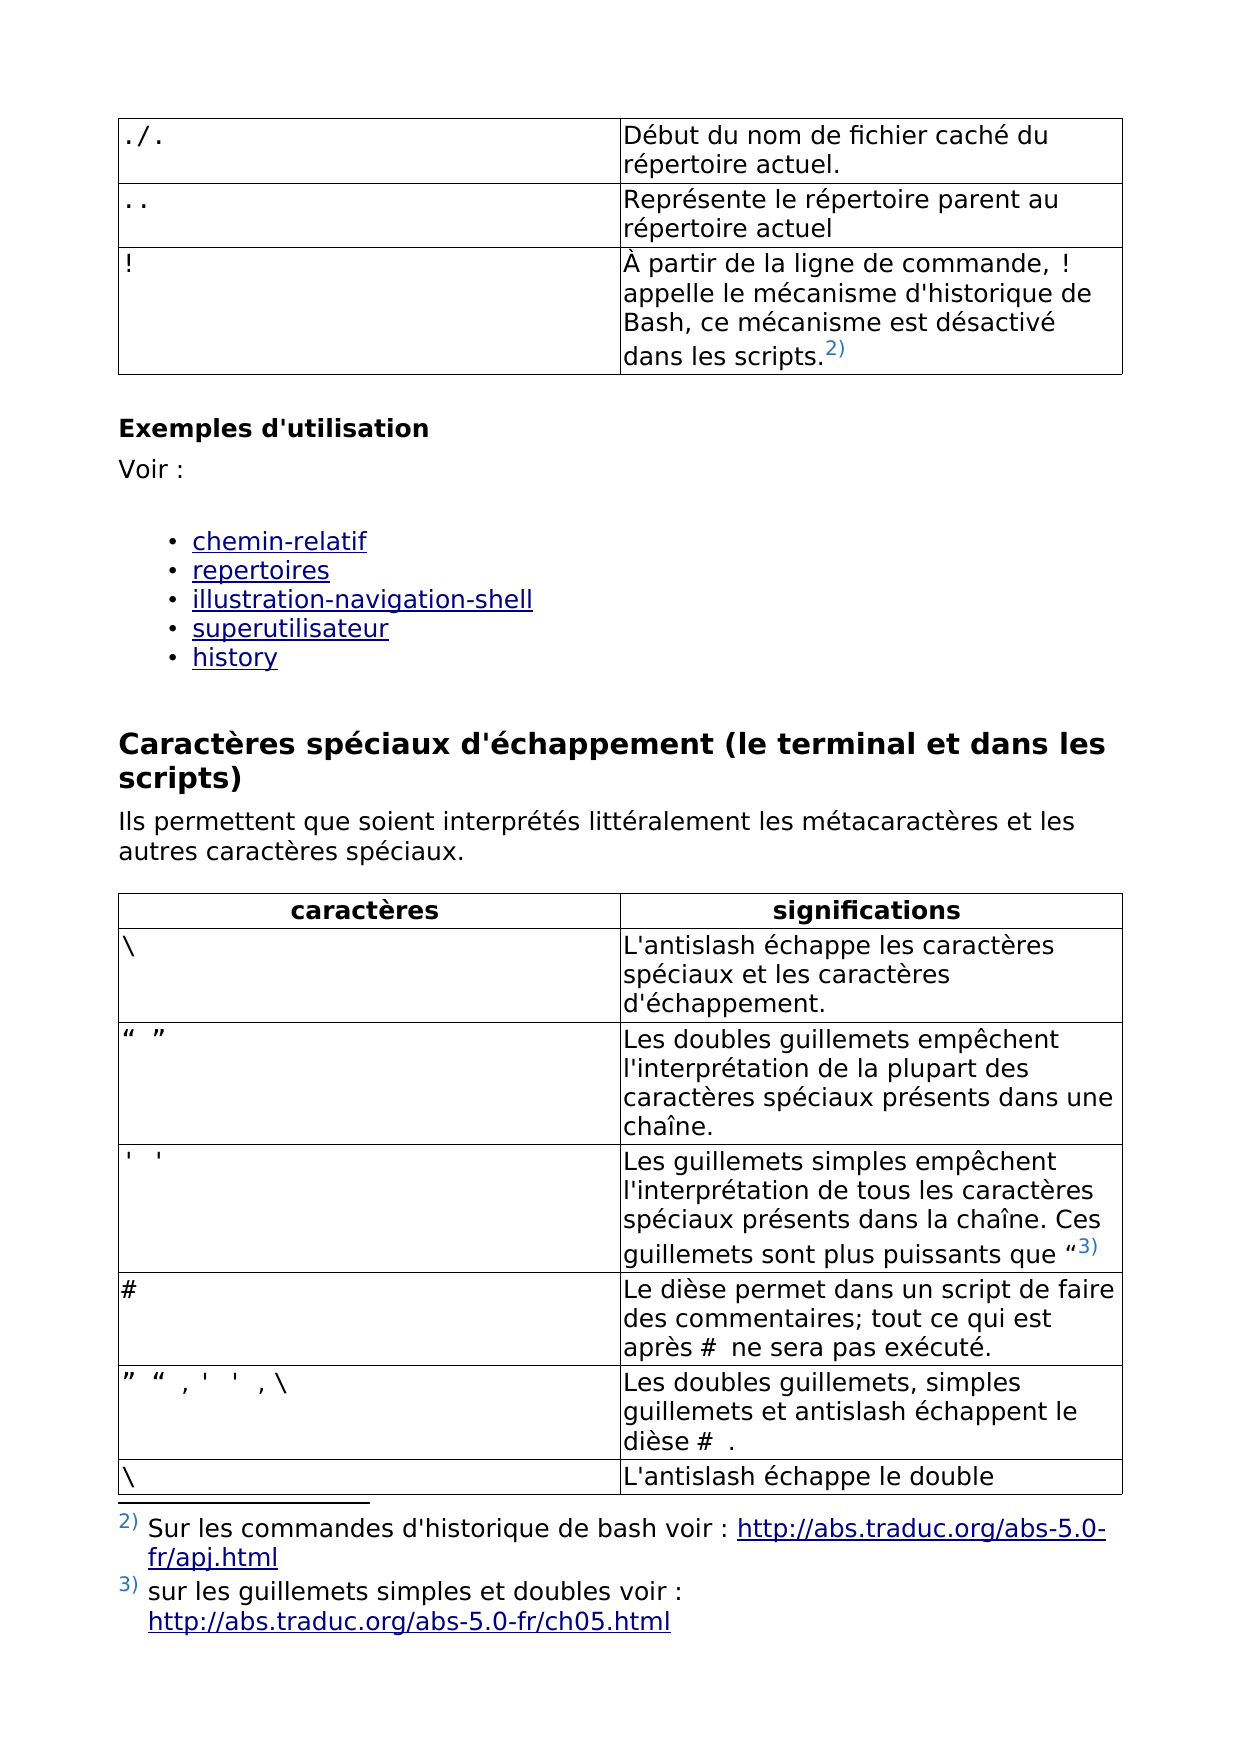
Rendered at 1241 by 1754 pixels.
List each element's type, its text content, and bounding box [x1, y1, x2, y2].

table_cell Les doubles guillemets empêchent l'interprétation de la plupart des caractères spéciaux présents dans une chaîne. [621, 1023, 1122, 1144]
table_cell Représente le répertoire parent au répertoire actuel [621, 184, 1122, 247]
list illustration-navigation-shell [177, 585, 1122, 614]
list history [177, 643, 1122, 673]
text Ils permettent que soient interprétés littéralement les métacaractères et les autres caractères spéciaux. [118, 808, 1122, 866]
subtitle Caractères spéciaux d'échappement (le terminal et dans les scripts) [118, 727, 1122, 795]
table_cell \ [119, 1460, 620, 1494]
text Voir : [118, 456, 1122, 485]
table_cell \ [119, 929, 620, 1022]
subtitle Exemples d'utilisation [118, 414, 1122, 443]
table_cell # [119, 1273, 620, 1365]
table_cell .. [119, 184, 620, 247]
list repertoires [177, 556, 1122, 585]
table_header caractères [119, 894, 620, 928]
table_cell ” “ , ' ' , \ [119, 1366, 620, 1459]
table_cell Les doubles guillemets, simples guillemets et antislash échappent le dièse # . [621, 1366, 1122, 1459]
table_cell ! [119, 248, 620, 374]
table_cell “ ” [119, 1023, 620, 1144]
table_cell ./. [119, 119, 620, 182]
table_cell Les guillemets simples empêchent l'interprétation de tous les caractères spéciaux présents dans la chaîne. Ces guillemets sont plus puissants que “ [621, 1145, 1122, 1272]
table_cell Le dièse permet dans un script de faire des commentaires; tout ce qui est après # ne sera pas exécuté. [621, 1273, 1122, 1365]
table_cell ' ' [119, 1145, 620, 1272]
list superutilisateur [177, 614, 1122, 643]
list chemin-relatif [177, 527, 1122, 556]
table_cell L'antislash échappe les caractères spéciaux et les caractères d'échappement. [621, 929, 1122, 1022]
table_header significations [621, 894, 1122, 928]
table_cell L'antislash échappe le double [621, 1460, 1122, 1494]
table_cell À partir de la ligne de commande, ! appelle le mécanisme d'historique de Bash, ce mécanisme est désactivé dans les scripts. [621, 248, 1122, 374]
table_cell Début du nom de fichier caché du répertoire actuel. [621, 119, 1122, 182]
